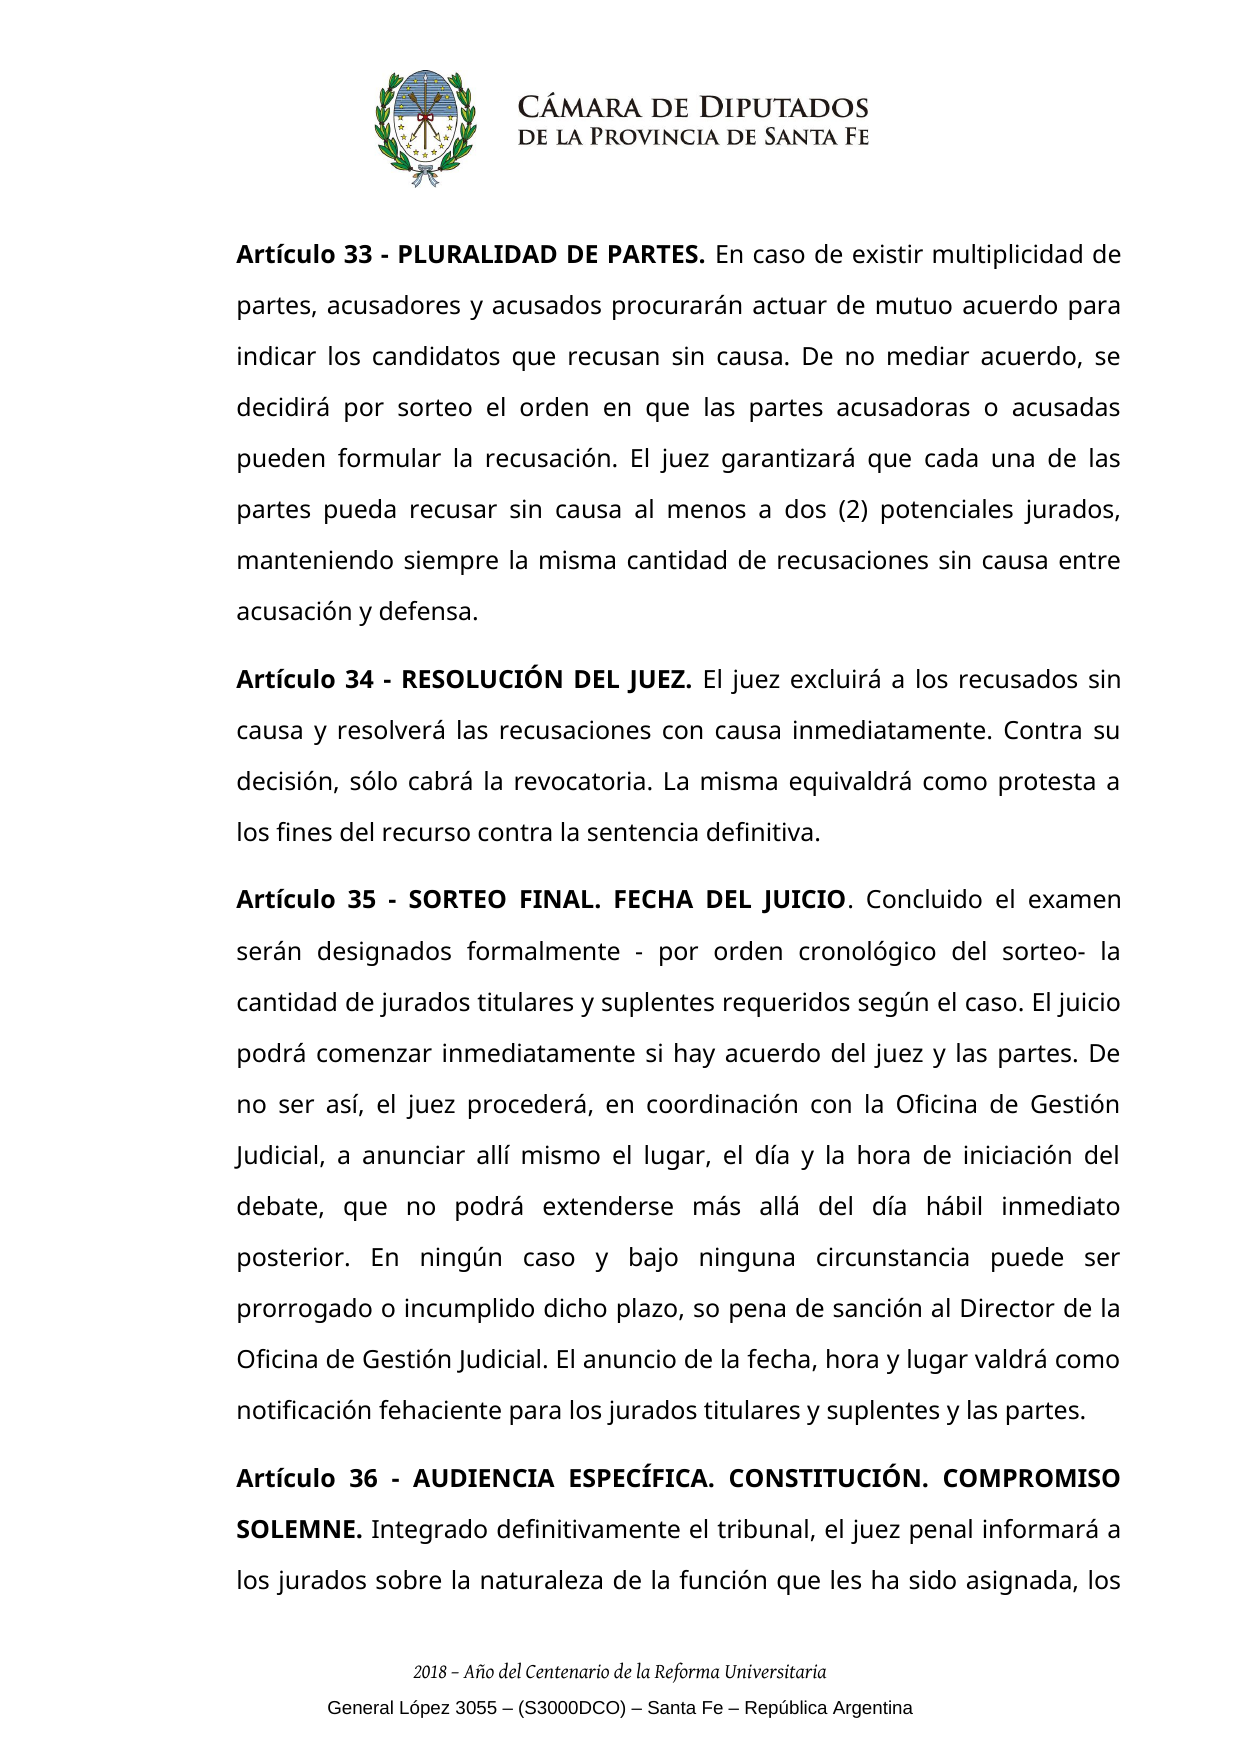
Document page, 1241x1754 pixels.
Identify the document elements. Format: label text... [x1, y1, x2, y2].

text Artículo 36 - AUDIENCIA ESPECÍFICA. CONSTITUCIÓN. COMPROMISO SOLEMNE. Integrado definitivamente el tribunal, el juez penal informará a los jurados sobre la naturaleza de la función que les ha sido asignada, los [236, 1460, 1122, 1596]
picture [374, 70, 869, 192]
text Artículo 35 - SORTEO FINAL. FECHA DEL JUICIO. Concluido el examen serán designados formalmente - por orden cronológico del sorteo- la cantidad de jurados titulares y suplentes requeridos según el caso. El juicio podrá comenzar inmediatamente si hay acuerdo del juez y las partes. De no ser así, el juez procederá, en coordinación con la Oficina de Gestión Judicial, a anunciar allí mismo el lugar, el día y la hora de iniciación del debate, que no podrá extenderse más allá del día hábil inmediato posterior. En ningún caso y bajo ninguna circunstancia puede ser prorrogado o incumplido dicho plazo, so pena de sanción al Director de la Oficina de Gestión Judicial. El anuncio de la fecha, hora y lugar valdrá como notificación fehaciente para los jurados titulares y suplentes y las partes. [236, 882, 1122, 1427]
text Artículo 33 - PLURALIDAD DE PARTES. En caso de existir multiplicidad de partes, acusadores y acusados procurarán actuar de mutuo acuerdo para indicar los candidatos que recusan sin causa. De no mediar acuerdo, se decidirá por sorteo el orden en que las partes acusadoras o acusadas pueden formular la recusación. El juez garantizará que cada una de las partes pueda recusar sin causa al menos a dos (2) potenciales jurados, manteniendo siempre la misma cantidad de recusaciones sin causa entre acusación y defensa. [236, 236, 1122, 628]
text Artículo 34 - RESOLUCIÓN DEL JUEZ. El juez excluirá a los recusados sin causa y resolverá las recusaciones con causa inmediatamente. Contra su decisión, sólo cabrá la revocatoria. La misma equivaldrá como protesta a los fines del recurso contra la sentencia definitiva. [236, 661, 1122, 848]
